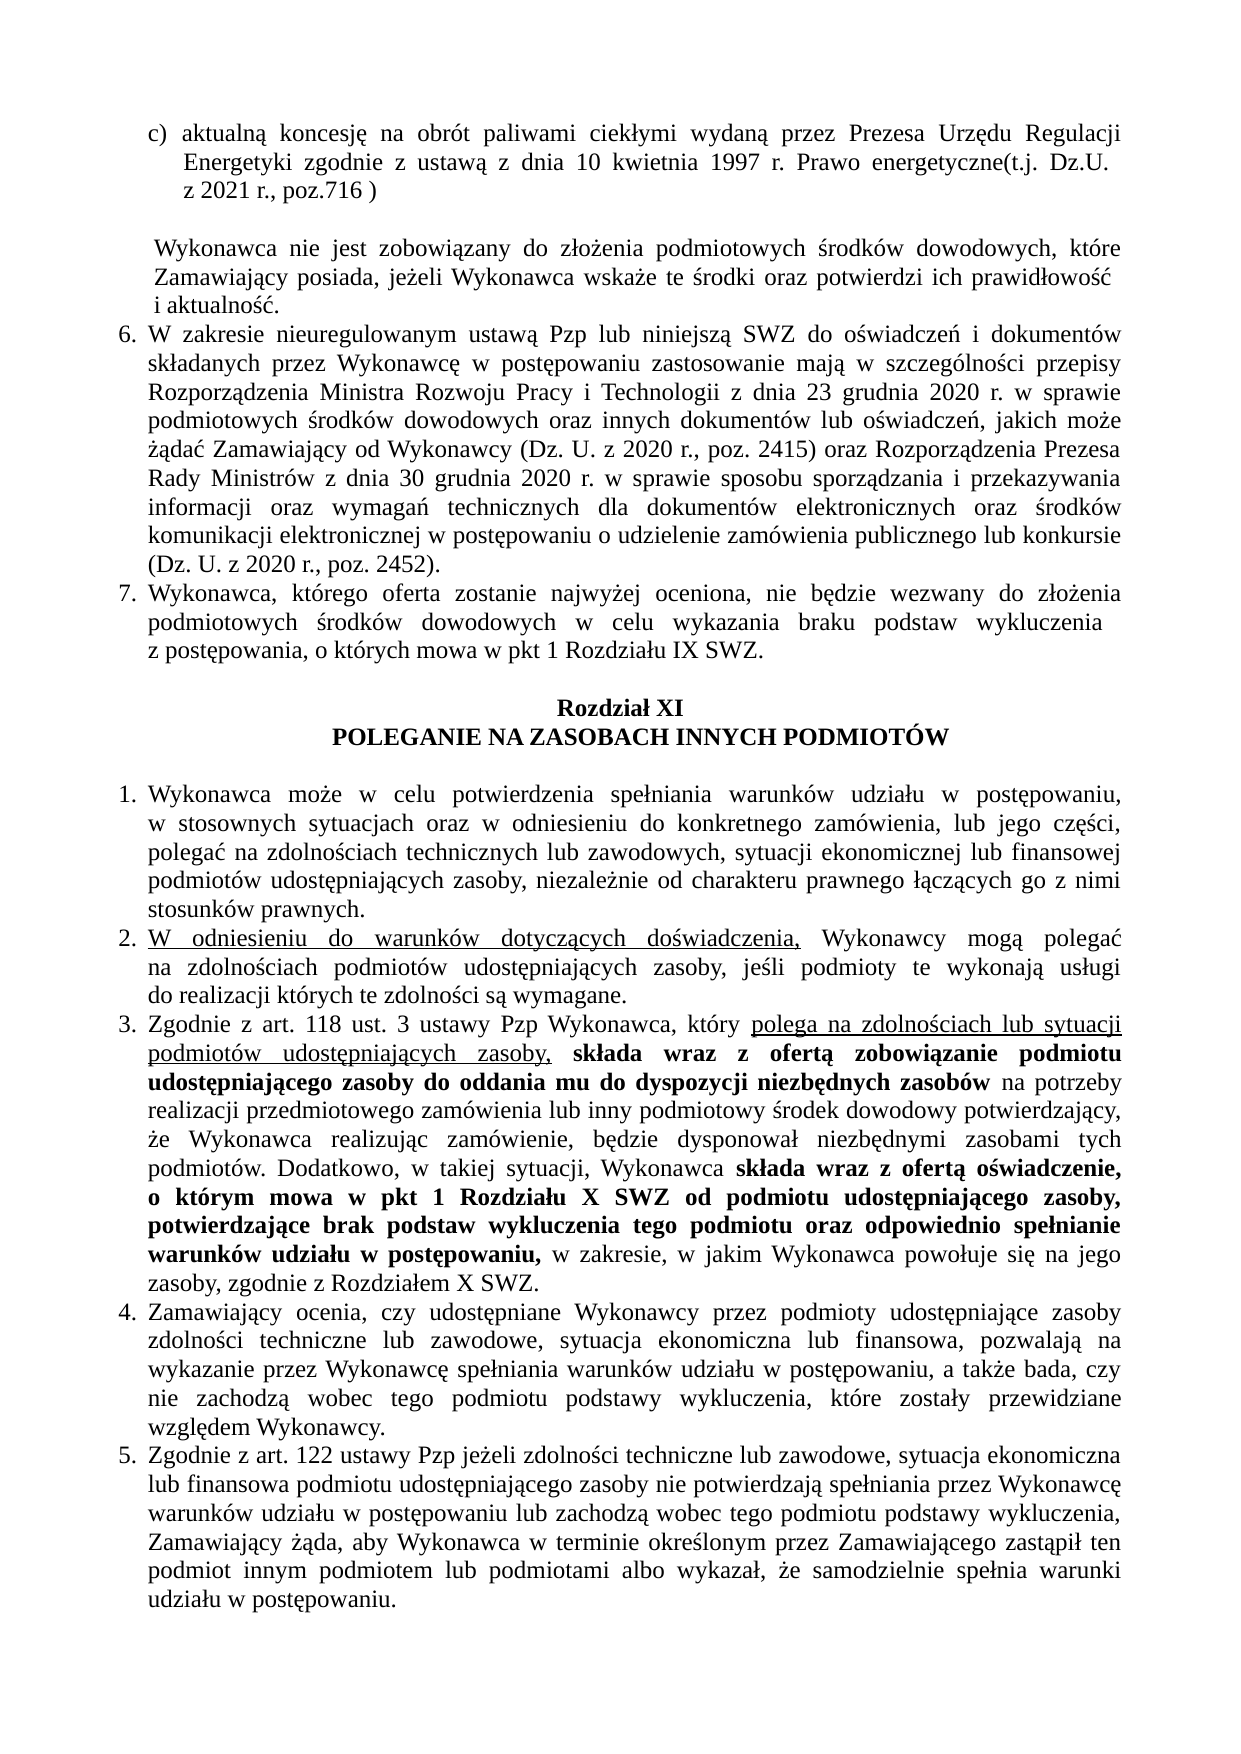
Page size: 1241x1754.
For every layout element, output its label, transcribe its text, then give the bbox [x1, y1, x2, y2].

text POLEGANIE NA ZASOBACH INNYCH PODMIOTÓW [159, 722, 1122, 751]
list Zgodnie z art. 122 ustawy Pzp jeżeli zdolności techniczne lub zawodowe, sytuacja ekonomiczna lub finansowa podmiotu udostępniającego zasoby nie potwierdzają spełniania przez Wykonawcę warunków udziału w postępowaniu lub zachodzą wobec tego podmiotu podstawy wykluczenia, Zamawiający żąda, aby Wykonawca w terminie określonym przez Zamawiającego zastąpił ten podmiot innym podmiotem lub podmiotami albo wykazał, że samodzielnie spełnia warunki udziału w postępowaniu. [118, 1441, 1122, 1613]
list Zgodnie z art. 118 ust. 3 ustawy Pzp Wykonawca, który polega na zdolnościach lub sytuacji podmiotów udostępniających zasoby, składa wraz z ofertą zobowiązanie podmiotu udostępniającego zasoby do oddania mu do dyspozycji niezbędnych zasobów na potrzeby realizacji przedmiotowego zamówienia lub inny podmiotowy środek dowodowy potwierdzający, że Wykonawca realizując zamówienie, będzie dysponował niezbędnymi zasobami tych podmiotów. Dodatkowo, w takiej sytuacji, Wykonawca składa wraz z ofertą oświadczenie, o którym mowa w pkt 1 Rozdziału X SWZ od podmiotu udostępniającego zasoby, potwierdzające brak podstaw wykluczenia tego podmiotu oraz odpowiednio spełnianie warunków udziału w postępowaniu, w zakresie, w jakim Wykonawca powołuje się na jego zasoby, zgodnie z Rozdziałem X SWZ. [118, 1009, 1122, 1297]
list Wykonawca, którego oferta zostanie najwyżej oceniona, nie będzie wezwany do złożenia podmiotowych środków dowodowych w celu wykazania braku podstaw wykluczenia z postępowania, o których mowa w pkt 1 Rozdziału IX SWZ. [118, 578, 1122, 664]
text Wykonawca nie jest zobowiązany do złożenia podmiotowych środków dowodowych, które Zamawiający posiada, jeżeli Wykonawca wskaże te środki oraz potwierdzi ich prawidłowość i aktualność. [153, 233, 1122, 319]
list aktualną koncesję na obrót paliwami ciekłymi wydaną przez Prezesa Urzędu Regulacji Energetyki zgodnie z ustawą z dnia 10 kwietnia 1997 r. Prawo energetyczne(t.j. Dz.U. z 2021 r., poz.716 ) [148, 118, 1122, 204]
list Zamawiający ocenia, czy udostępniane Wykonawcy przez podmioty udostępniające zasoby zdolności techniczne lub zawodowe, sytuacja ekonomiczna lub finansowa, pozwalają na wykazanie przez Wykonawcę spełniania warunków udziału w postępowaniu, a także bada, czy nie zachodzą wobec tego podmiotu podstawy wykluczenia, które zostały przewidziane względem Wykonawcy. [118, 1297, 1122, 1441]
text Rozdział XI [118, 693, 1122, 722]
list Wykonawca może w celu potwierdzenia spełniania warunków udziału w postępowaniu, w stosownych sytuacjach oraz w odniesieniu do konkretnego zamówienia, lub jego części, polegać na zdolnościach technicznych lub zawodowych, sytuacji ekonomicznej lub finansowej podmiotów udostępniających zasoby, niezależnie od charakteru prawnego łączących go z nimi stosunków prawnych. [118, 779, 1122, 923]
list W zakresie nieuregulowanym ustawą Pzp lub niniejszą SWZ do oświadczeń i dokumentów składanych przez Wykonawcę w postępowaniu zastosowanie mają w szczególności przepisy Rozporządzenia Ministra Rozwoju Pracy i Technologii z dnia 23 grudnia 2020 r. w sprawie podmiotowych środków dowodowych oraz innych dokumentów lub oświadczeń, jakich może żądać Zamawiający od Wykonawcy (Dz. U. z 2020 r., poz. 2415) oraz Rozporządzenia Prezesa Rady Ministrów z dnia 30 grudnia 2020 r. w sprawie sposobu sporządzania i przekazywania informacji oraz wymagań technicznych dla dokumentów elektronicznych oraz środków komunikacji elektronicznej w postępowaniu o udzielenie zamówienia publicznego lub konkursie (Dz. U. z 2020 r., poz. 2452). [118, 319, 1122, 578]
list W odniesieniu do warunków dotyczących doświadczenia, Wykonawcy mogą polegać na zdolnościach podmiotów udostępniających zasoby, jeśli podmioty te wykonają usługi do realizacji których te zdolności są wymagane. [118, 923, 1122, 1009]
